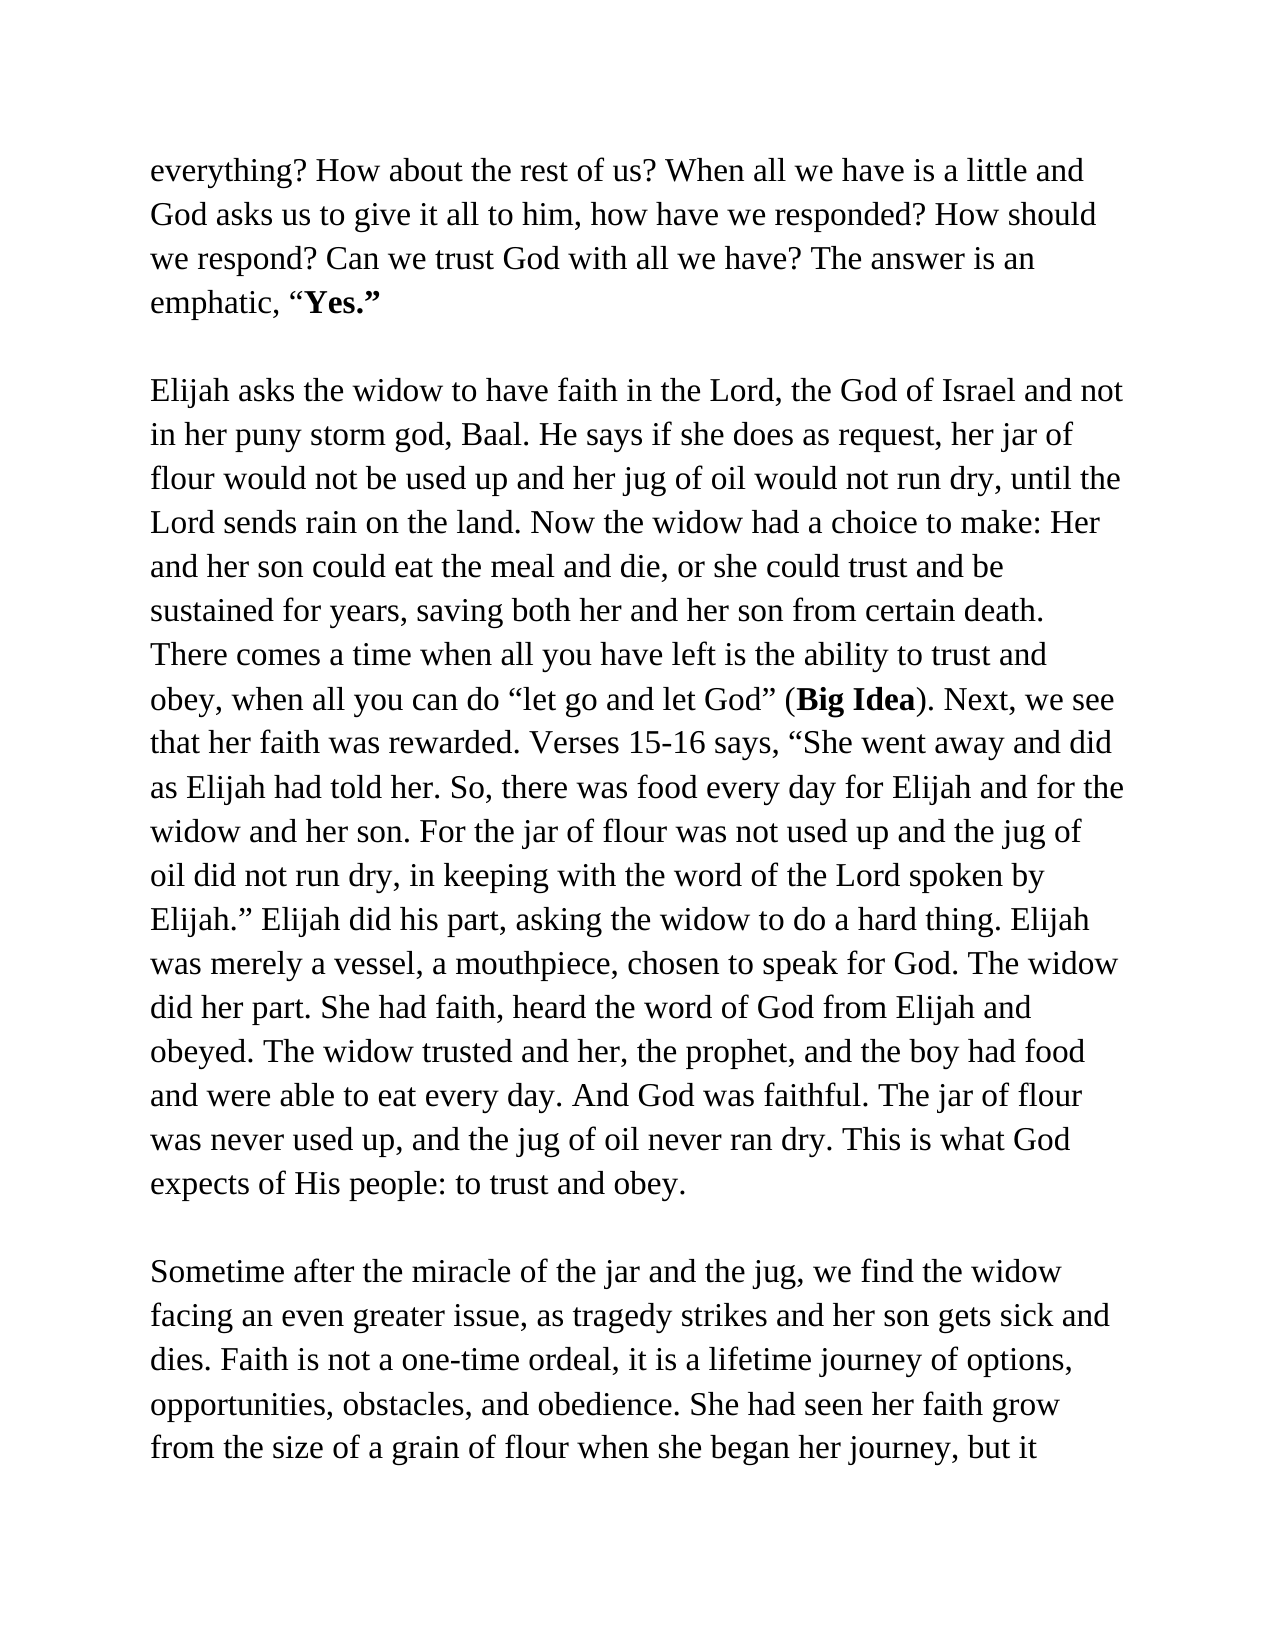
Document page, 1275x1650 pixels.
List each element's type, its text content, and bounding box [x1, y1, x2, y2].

text Sometime after the miracle of the jar and the jug, we find the widow facing an even greater issue, as tragedy strikes and her son gets sick and dies. Faith is not a one-time ordeal, it is a lifetime journey of options, opportunities, obstacles, and obedience. She had seen her faith grow from the size of a grain of flour when she began her journey, but it [150, 1252, 1125, 1466]
text Elijah asks the widow to have faith in the Lord, the God of Israel and not in her puny storm god, Baal. He says if she does as request, her jar of flour would not be used up and her jug of oil would not run dry, until the Lord sends rain on the land. Now the widow had a choice to make: Her and her son could eat the meal and die, or she could trust and be sustained for years, saving both her and her son from certain death. There comes a time when all you have left is the ability to trust and obey, when all you can do “let go and let God” (Big Idea). Next, we see that her faith was rewarded. Verses 15-16 says, “She went away and did as Elijah had told her. So, there was food every day for Elijah and for the widow and her son. For the jar of flour was not used up and the jug of oil did not run dry, in keeping with the word of the Lord spoken by Elijah.” Elijah did his part, asking the widow to do a hard thing. Elijah was merely a vessel, a mouthpiece, chosen to speak for God. The widow did her part. She had faith, heard the word of God from Elijah and obeyed. The widow trusted and her, the prophet, and the boy had food and were able to eat every day. And God was faithful. The jar of flour was never used up, and the jug of oil never ran dry. This is what God expects of His people: to trust and obey. [150, 370, 1125, 1202]
text everything? How about the rest of us? When all we have is a little and God asks us to give it all to him, how have we responded? How should we respond? Can we trust God with all we have? The answer is an emphatic, “Yes.” [150, 150, 1125, 321]
